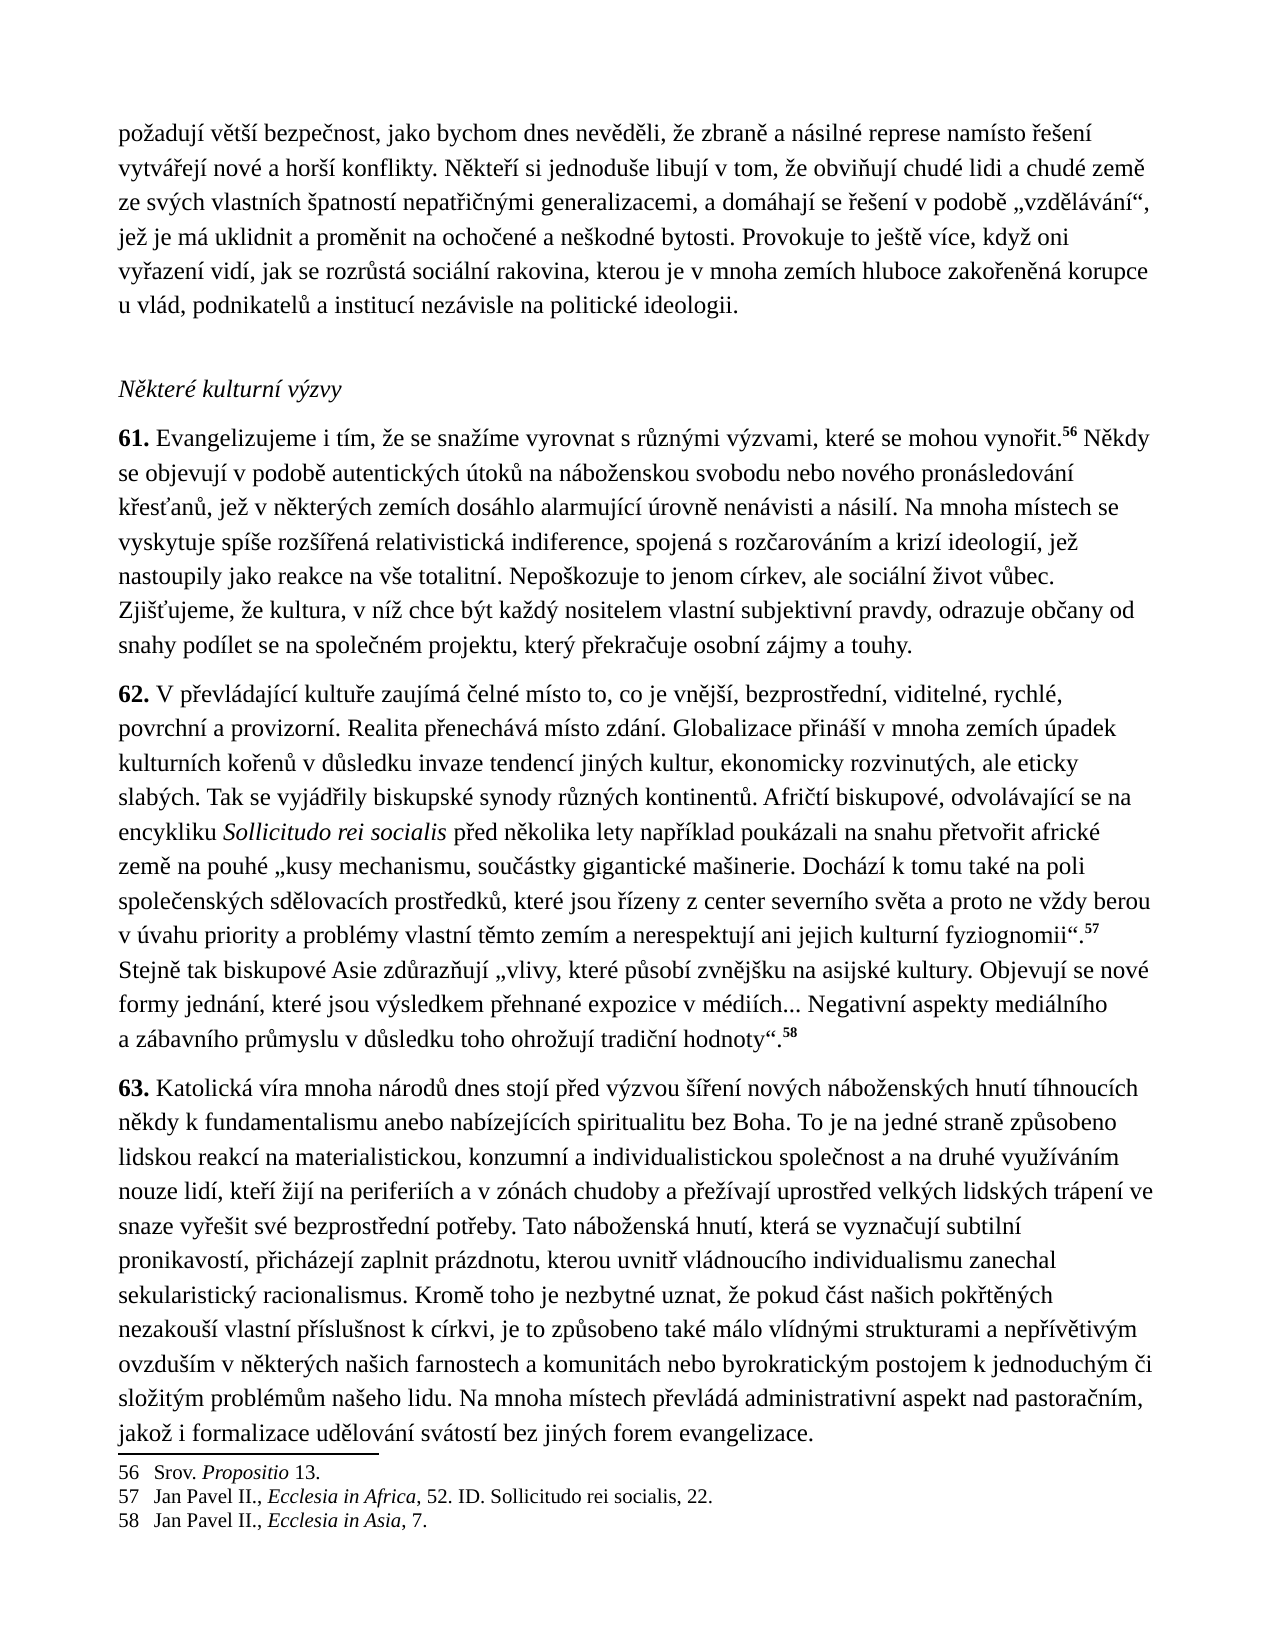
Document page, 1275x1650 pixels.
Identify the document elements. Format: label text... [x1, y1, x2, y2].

text Srov. Propositio 13. [118, 1460, 1157, 1484]
text 62. V převládající kultuře zaujímá čelné místo to, co je vnější, bezprostřední, viditelné, rychlé, povrchní a provizorní. Realita přenechává místo zdání. Globalizace přináší v mnoha zemích úpadek kulturních kořenů v důsledku invaze tendencí jiných kultur, ekonomicky rozvinutých, ale eticky slabých. Tak se vyjádřily biskupské synody různých kontinentů. Afričtí biskupové, odvolávající se na encykliku Sollicitudo rei socialis před několika lety například poukázali na snahu přetvořit africké země na pouhé „kusy mechanismu, součástky gigantické mašinerie. Dochází k tomu také na poli společenských sdělovacích prostředků, které jsou řízeny z center severního světa a proto ne vždy berou v úvahu priority a problémy vlastní těmto zemím a nerespektují ani jejich kulturní fyziognomii“. Stejně tak biskupové Asie zdůrazňují „vlivy, které působí zvnějšku na asijské kultury. Objevují se nové formy jednání, které jsou výsledkem přehnané expozice v médiích... Negativní aspekty mediálního a zábavního průmyslu v důsledku toho ohrožují tradiční hodnoty“. [118, 679, 1157, 1053]
text 61. Evangelizujeme i tím, že se snažíme vyrovnat s různými výzvami, které se mohou vynořit. Někdy se objevují v podobě autentických útoků na náboženskou svobodu nebo nového pronásledování křesťanů, jež v některých zemích dosáhlo alarmující úrovně nenávisti a násilí. Na mnoha místech se vyskytuje spíše rozšířená relativistická indiference, spojená s rozčarováním a krizí ideologií, jež nastoupily jako reakce na vše totalitní. Nepoškozuje to jenom církev, ale sociální život vůbec. Zjišťujeme, že kultura, v níž chce být každý nositelem vlastní subjektivní pravdy, odrazuje občany od snahy podílet se na společném projektu, který překračuje osobní zájmy a touhy. [118, 423, 1157, 659]
text Některé kulturní výzvy [118, 374, 1157, 403]
text 63. Katolická víra mnoha národů dnes stojí před výzvou šíření nových náboženských hnutí tíhnoucích někdy k fundamentalismu anebo nabízejících spiritualitu bez Boha. To je na jedné straně způsobeno lidskou reakcí na materialistickou, konzumní a individualistickou společnost a na druhé využíváním nouze lidí, kteří žijí na periferiích a v zónách chudoby a přežívají uprostřed velkých lidských trápení ve snaze vyřešit své bezprostřední potřeby. Tato náboženská hnutí, která se vyznačují subtilní pronikavostí, přicházejí zaplnit prázdnotu, kterou uvnitř vládnoucího individualismu zanechal sekularistický racionalismus. Kromě toho je nezbytné uznat, že pokud část našich pokřtěných nezakouší vlastní příslušnost k církvi, je to způsobeno také málo vlídnými strukturami a nepřívětivým ovzduším v některých našich farnostech a komunitách nebo byrokratickým postojem k jednoduchým či složitým problémům našeho lidu. Na mnoha místech převládá administrativní aspekt nad pastoračním, jakož i formalizace udělování svátostí bez jiných forem evangelizace. [118, 1073, 1157, 1446]
text Jan Pavel II., Ecclesia in Asia, 7. [118, 1508, 1157, 1532]
text Jan Pavel II., Ecclesia in Africa, 52. ID. Sollicitudo rei socialis, 22. [118, 1484, 1157, 1508]
text požadují větší bezpečnost, jako bychom dnes nevěděli, že zbraně a násilné represe namísto řešení vytvářejí nové a horší konflikty. Někteří si jednoduše libují v tom, že obviňují chudé lidi a chudé země ze svých vlastních špatností nepatřičnými generalizacemi, a domáhají se řešení v podobě „vzdělávání“, jež je má uklidnit a proměnit na ochočené a neškodné bytosti. Provokuje to ještě více, když oni vyřazení vidí, jak se rozrůstá sociální rakovina, kterou je v mnoha zemích hluboce zakořeněná korupce u vlád, podnikatelů a institucí nezávisle na politické ideologii. [118, 118, 1157, 354]
